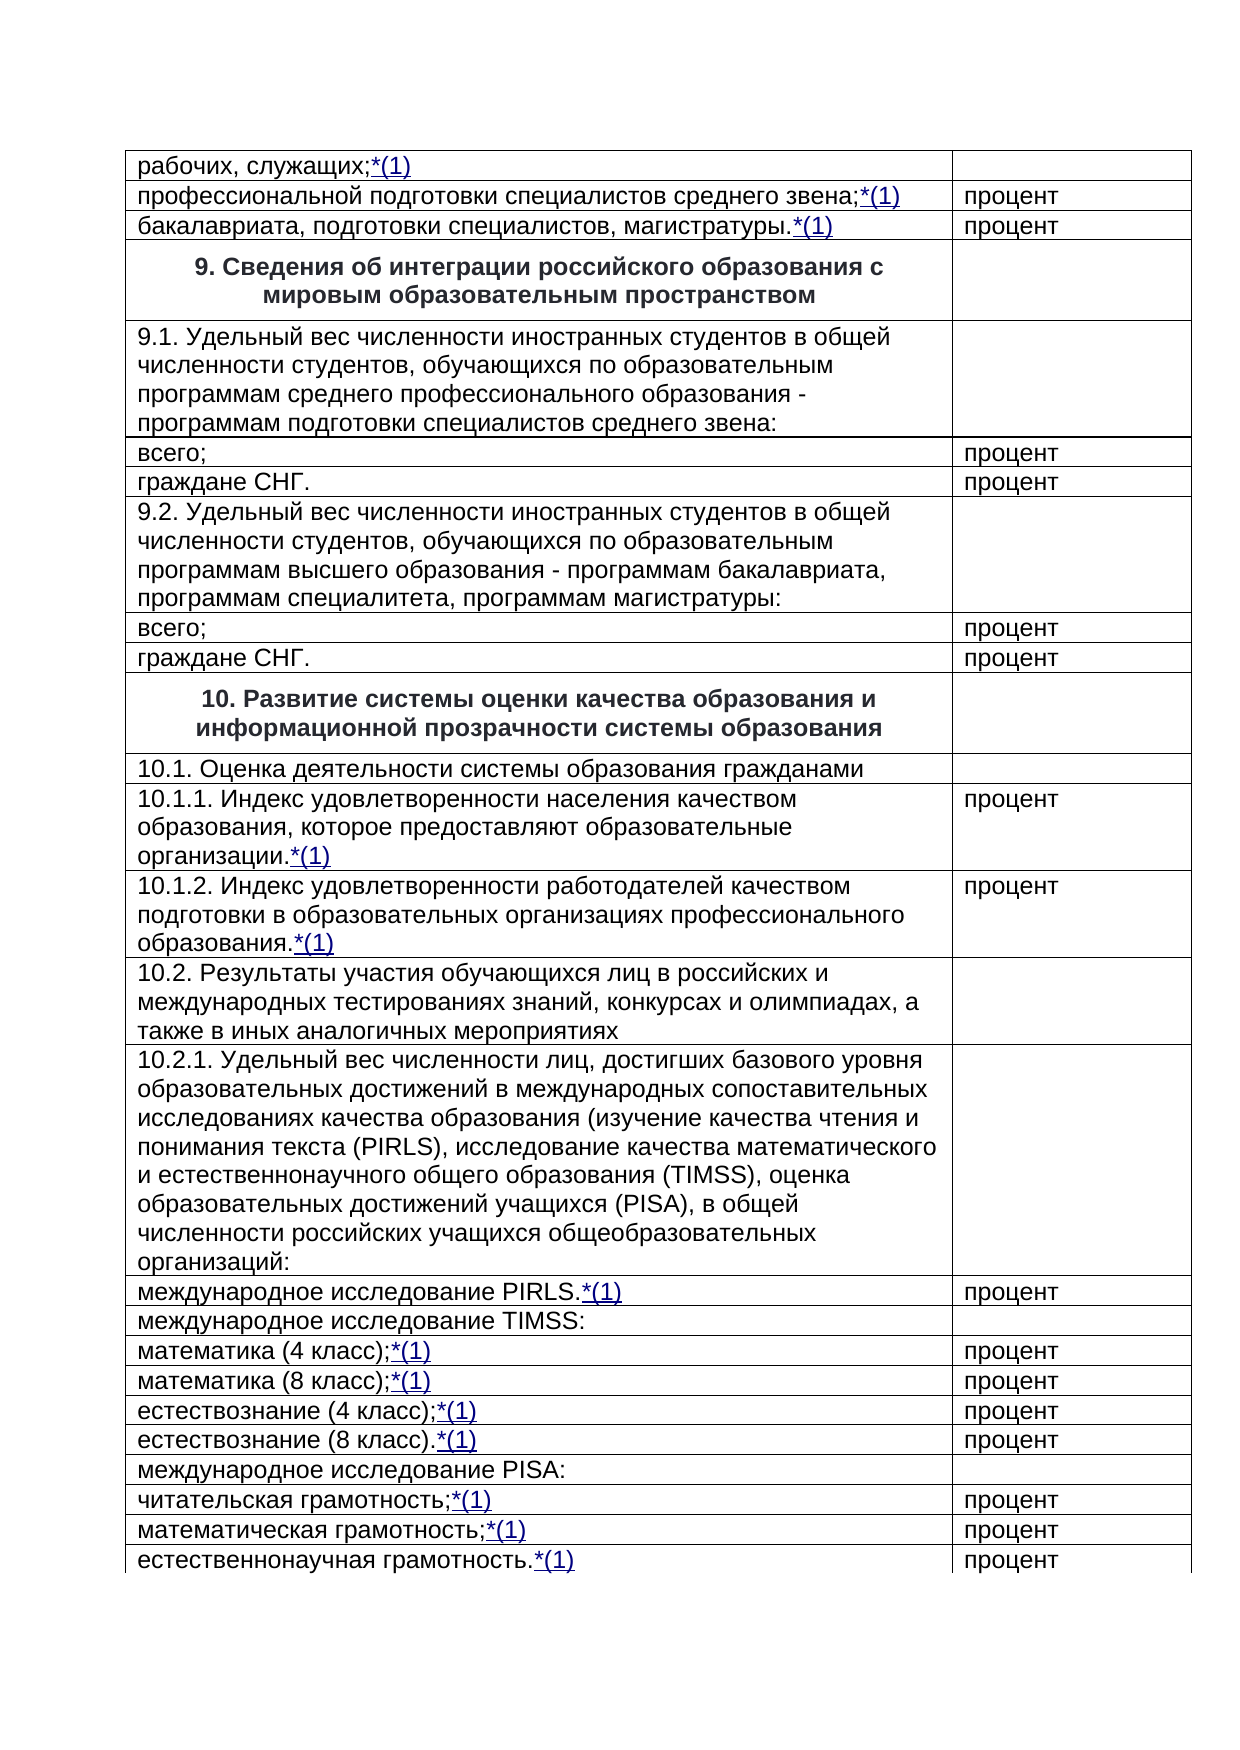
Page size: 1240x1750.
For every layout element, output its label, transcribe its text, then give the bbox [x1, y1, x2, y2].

table_cell процент [953, 1366, 1191, 1394]
table_cell [953, 1045, 1191, 1275]
table_cell [953, 240, 1191, 320]
table_cell 10.1.2. Индекс удовлетворенности работодателей качеством подготовки в образовательных организациях профессионального образования.*(1) [126, 871, 952, 957]
table_cell математическая грамотность;*(1) [126, 1515, 952, 1543]
table_cell процент [953, 181, 1191, 209]
table_cell читательская грамотность;*(1) [126, 1485, 952, 1514]
table_cell бакалавриата, подготовки специалистов, магистратуры.*(1) [126, 211, 952, 239]
table_cell [953, 673, 1191, 753]
table_cell математика (8 класс);*(1) [126, 1366, 952, 1394]
table_cell [953, 754, 1191, 782]
table_cell 9.1. Удельный вес численности иностранных студентов в общей численности студентов, обучающихся по образовательным программам среднего профессионального образования - программам подготовки специалистов среднего звена: [126, 321, 952, 436]
table_cell рабочих, служащих;*(1) [126, 151, 952, 180]
table_cell процент [953, 438, 1191, 466]
table_cell математика (4 класс);*(1) [126, 1336, 952, 1365]
table_cell 10.1. Оценка деятельности системы образования гражданами [126, 754, 952, 782]
table_cell 9.2. Удельный вес численности иностранных студентов в общей численности студентов, обучающихся по образовательным программам высшего образования - программам бакалавриата, программам специалитета, программам магистратуры: [126, 497, 952, 612]
table_cell 10.1.1. Индекс удовлетворенности населения качеством образования, которое предоставляют образовательные организации.*(1) [126, 784, 952, 870]
table_cell [953, 497, 1191, 612]
table_cell 10.2.1. Удельный вес численности лиц, достигших базового уровня образовательных достижений в международных сопоставительных исследованиях качества образования (изучение качества чтения и понимания текста (PIRLS), исследование качества математического и естественнонаучного общего образования (TIMSS), оценка образовательных достижений учащихся (PISA), в общей численности российских учащихся общеобразовательных организаций: [126, 1045, 952, 1275]
table_cell [953, 958, 1191, 1044]
table_cell [953, 321, 1191, 436]
table_cell граждане СНГ. [126, 467, 952, 496]
table_cell [953, 151, 1191, 180]
table_cell процент [953, 613, 1191, 642]
table_cell 9. Сведения об интеграции российского образования с мировым образовательным пространством [126, 240, 952, 320]
table_cell процент [953, 1336, 1191, 1365]
table_cell 10.2. Результаты участия обучающихся лиц в российских и международных тестированиях знаний, конкурсах и олимпиадах, а также в иных аналогичных мероприятиях [126, 958, 952, 1044]
table_cell процент [953, 467, 1191, 496]
table_cell естественнонаучная грамотность.*(1) [126, 1545, 952, 1573]
table_cell процент [953, 1276, 1191, 1305]
table_cell международное исследование TIMSS: [126, 1306, 952, 1335]
table_cell процент [953, 784, 1191, 870]
table_cell граждане СНГ. [126, 643, 952, 672]
table_cell процент [953, 1425, 1191, 1454]
table_cell процент [953, 871, 1191, 957]
table_cell международное исследование PISA: [126, 1455, 952, 1484]
table_cell международное исследование PIRLS.*(1) [126, 1276, 952, 1305]
table_cell [953, 1306, 1191, 1335]
table_cell процент [953, 1396, 1191, 1424]
table_cell профессиональной подготовки специалистов среднего звена;*(1) [126, 181, 952, 209]
table_cell процент [953, 211, 1191, 239]
table_cell [953, 1455, 1191, 1484]
table_cell процент [953, 1485, 1191, 1514]
table_cell процент [953, 1515, 1191, 1543]
table_cell всего; [126, 438, 952, 466]
table_cell процент [953, 1545, 1191, 1573]
table_cell 10. Развитие системы оценки качества образования и информационной прозрачности системы образования [126, 673, 952, 753]
table_cell естествознание (8 класс).*(1) [126, 1425, 952, 1454]
table_cell естествознание (4 класс);*(1) [126, 1396, 952, 1424]
table_cell процент [953, 643, 1191, 672]
table_cell всего; [126, 613, 952, 642]
